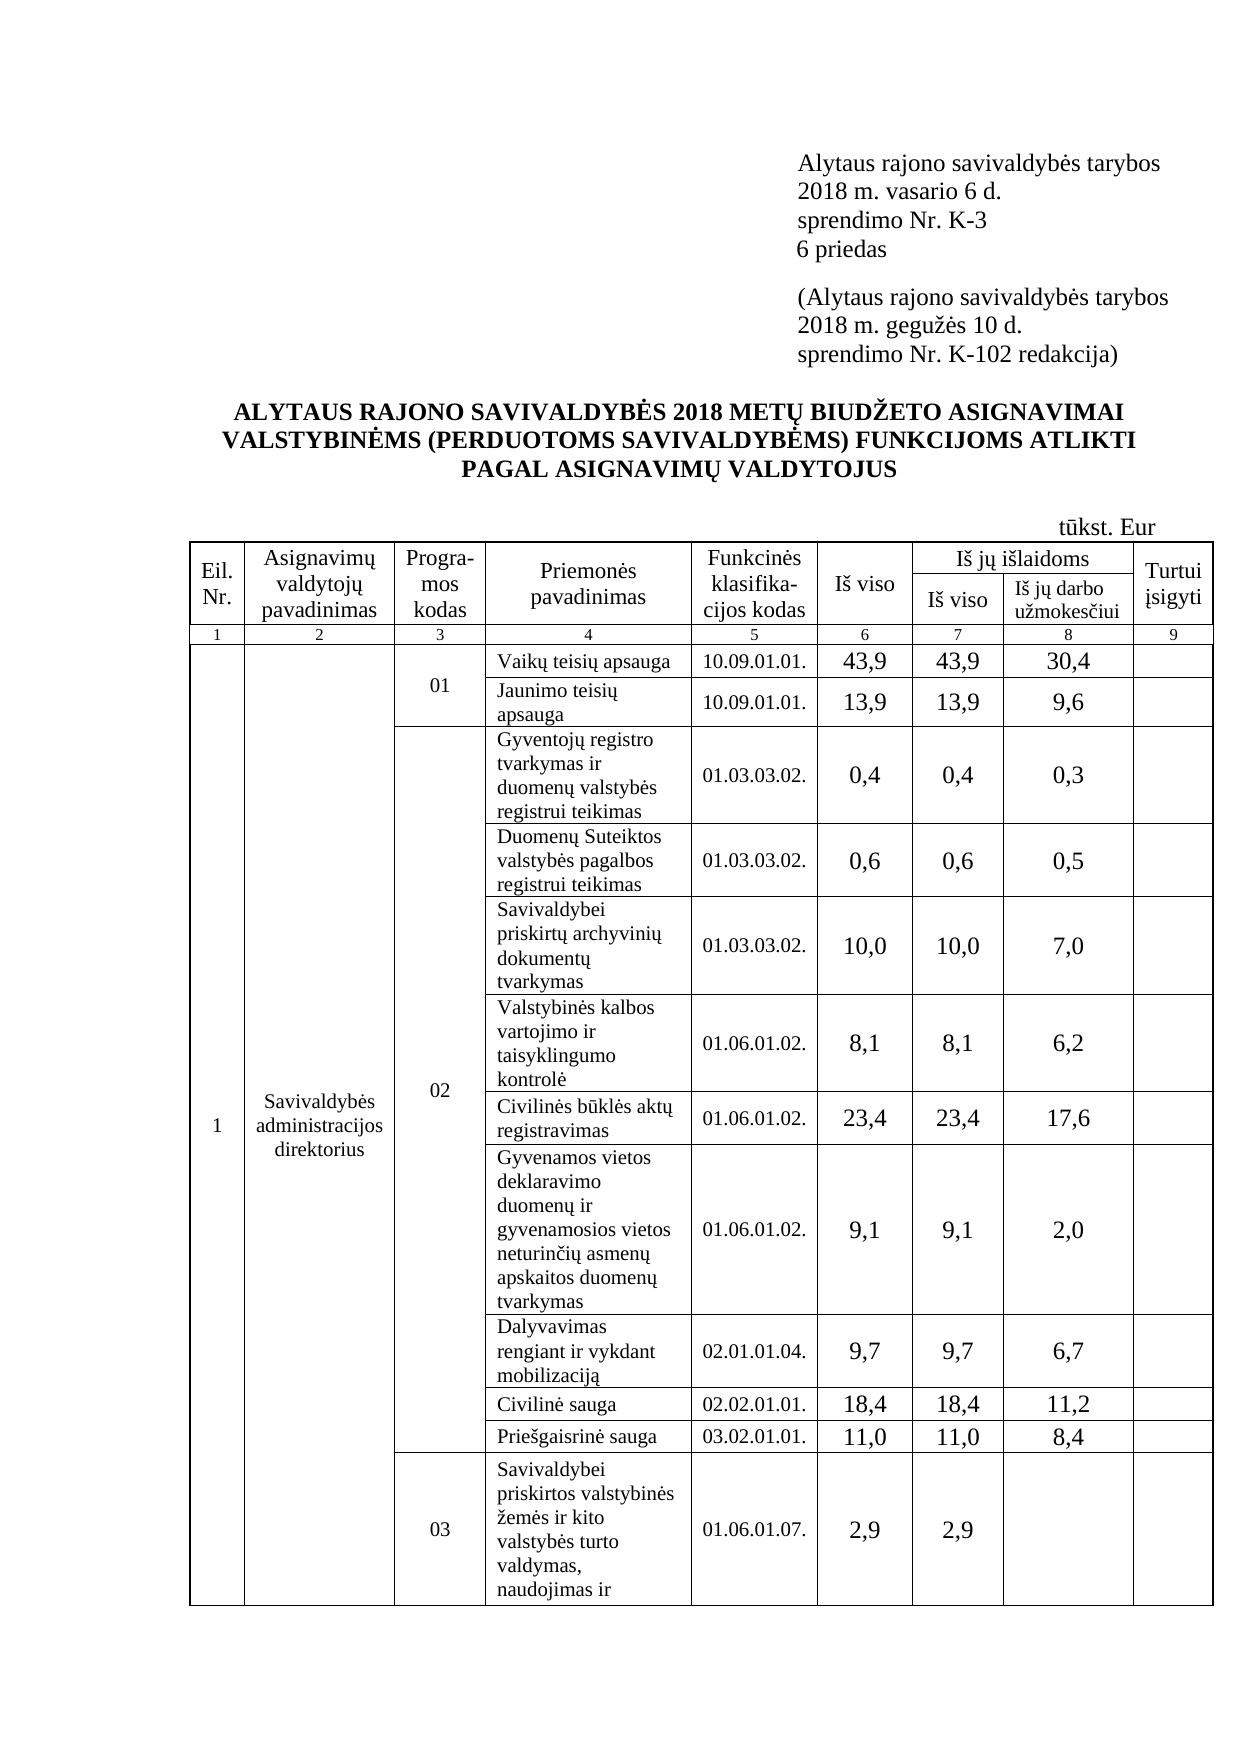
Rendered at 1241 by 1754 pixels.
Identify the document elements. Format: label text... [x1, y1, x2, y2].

table_cell 5 [692, 625, 817, 644]
table_cell [1004, 1453, 1133, 1605]
text 2018 m. vasario 6 d. [177, 176, 1181, 205]
table_cell Vaikų teisių apsauga [486, 645, 691, 677]
text tūkst. Eur [1058, 512, 1181, 541]
table_cell [1134, 678, 1212, 726]
table_cell Jaunimo teisių apsauga [486, 678, 691, 726]
table_cell 7,0 [1004, 897, 1133, 993]
table_cell 02.01.01.04. [692, 1315, 817, 1387]
table_cell 9,7 [818, 1315, 912, 1387]
text sprendimo Nr. K-3 [177, 205, 1181, 234]
table_cell 03 [395, 1453, 485, 1605]
table_cell 11,2 [1004, 1388, 1133, 1419]
table_header Iš viso [818, 543, 912, 623]
text Alytaus rajono savivaldybės tarybos [177, 148, 1181, 176]
table_cell 01.06.01.02. [692, 1092, 817, 1144]
table_cell 9,1 [913, 1145, 1003, 1313]
table_header Progra-mos kodas [395, 543, 485, 623]
table_cell 01 [395, 645, 485, 726]
text sprendimo Nr. K-102 redakcija) [177, 339, 1181, 368]
table_cell 0,5 [1004, 824, 1133, 896]
table_header Funkcinės klasifika-cijos kodas [692, 543, 817, 623]
table_cell 10,0 [913, 897, 1003, 993]
table_cell [1134, 1092, 1212, 1144]
table_cell 8 [1004, 625, 1133, 644]
table_cell Civilinės būklės aktų registravimas [486, 1092, 691, 1144]
table_cell 9,1 [818, 1145, 912, 1313]
table_cell 01.03.03.02. [692, 727, 817, 823]
table_cell 02.02.01.01. [692, 1388, 817, 1419]
table_cell 1 [190, 625, 244, 644]
table_cell Gyventojų registro tvarkymas ir duomenų valstybės registrui teikimas [486, 727, 691, 823]
table_cell Iš jų darbo užmokesčiui [1004, 574, 1133, 623]
table_cell 23,4 [913, 1092, 1003, 1144]
table_cell Savivaldybei priskirtų archyvinių dokumentų tvarkymas [486, 897, 691, 993]
table_cell 9,7 [913, 1315, 1003, 1387]
table_cell 0,4 [913, 727, 1003, 823]
table_cell 43,9 [818, 645, 912, 677]
table_cell 13,9 [818, 678, 912, 726]
table_header Priemonės pavadinimas [486, 543, 691, 623]
table_cell [1134, 1453, 1212, 1605]
table_cell 8,4 [1004, 1421, 1133, 1452]
table_header Iš jų išlaidoms [913, 543, 1133, 573]
table_cell 6,2 [1004, 995, 1133, 1091]
table_cell 13,9 [913, 678, 1003, 726]
table_cell 10,0 [818, 897, 912, 993]
text (Alytaus rajono savivaldybės tarybos [177, 282, 1181, 311]
table_cell Valstybinės kalbos vartojimo ir taisyklingumo kontrolė [486, 995, 691, 1091]
table_header Turtui įsigyti [1134, 543, 1212, 623]
table_cell 6 [818, 625, 912, 644]
table_cell Savivaldybės administracijos direktorius [245, 645, 394, 1605]
table_cell 0,6 [913, 824, 1003, 896]
table_cell 0,6 [818, 824, 912, 896]
table_cell 4 [486, 625, 691, 644]
table_cell 01.06.01.02. [692, 1145, 817, 1313]
table_cell 6,7 [1004, 1315, 1133, 1387]
table_cell 10.09.01.01. [692, 645, 817, 677]
table_cell 30,4 [1004, 645, 1133, 677]
table_cell [1134, 897, 1212, 993]
table_cell 03.02.01.01. [692, 1421, 817, 1452]
table_cell 3 [395, 625, 485, 644]
table_cell [1134, 727, 1212, 823]
table_cell [1134, 1145, 1212, 1313]
table_cell 8,1 [913, 995, 1003, 1091]
text 2018 m. gegužės 10 d. [177, 311, 1181, 339]
table_cell 01.06.01.07. [692, 1453, 817, 1605]
text ALYTAUS RAJONO SAVIVALDYBĖS 2018 METŲ BIUDŽETO ASIGNAVIMAI VALSTYBINĖMS (PERDUOTOMS SAVIVALDYBĖMS) FUNKCIJOMS ATLIKTI PAGAL ASIGNAVIMŲ VALDYTOJUS [177, 397, 1181, 483]
table_cell 7 [913, 625, 1003, 644]
table_cell 1 [191, 645, 244, 1605]
table_cell 17,6 [1004, 1092, 1133, 1144]
table_cell 2,9 [818, 1453, 912, 1605]
table_cell 11,0 [818, 1421, 912, 1452]
table_cell 18,4 [818, 1388, 912, 1419]
table_header Eil. Nr. [191, 543, 244, 623]
table_cell 01.03.03.02. [692, 897, 817, 993]
text 6 priedas [796, 234, 1181, 263]
table_cell Priešgaisrinė sauga [486, 1421, 691, 1452]
table_cell Savivaldybei priskirtos valstybinės žemės ir kito valstybės turto valdymas, naudojimas ir [486, 1453, 691, 1605]
table_cell 01.03.03.02. [692, 824, 817, 896]
table_cell 8,1 [818, 995, 912, 1091]
table_cell 0,4 [818, 727, 912, 823]
table_cell [1134, 1388, 1212, 1419]
table_cell [1134, 1315, 1212, 1387]
table_cell 9 [1134, 625, 1213, 644]
table_cell 01.06.01.02. [692, 995, 817, 1091]
table_cell 2,9 [913, 1453, 1003, 1605]
table_cell 0,3 [1004, 727, 1133, 823]
table_cell 43,9 [913, 645, 1003, 677]
table_cell 10.09.01.01. [692, 678, 817, 726]
table_cell Dalyvavimas rengiant ir vykdant mobilizaciją [486, 1315, 691, 1387]
table_cell Iš viso [913, 574, 1003, 623]
table_cell Duomenų Suteiktos valstybės pagalbos registrui teikimas [486, 824, 691, 896]
table_cell 2 [245, 625, 394, 644]
table_cell 11,0 [913, 1421, 1003, 1452]
table_cell [1134, 995, 1212, 1091]
table_cell 02 [395, 727, 485, 1452]
table_cell [1134, 824, 1212, 896]
table_cell 18,4 [913, 1388, 1003, 1419]
table_cell 2,0 [1004, 1145, 1133, 1313]
table_cell [1134, 1421, 1212, 1452]
table_cell Civilinė sauga [486, 1388, 691, 1419]
table_header Asignavimų valdytojų pavadinimas [245, 543, 394, 623]
table_cell 9,6 [1004, 678, 1133, 726]
table_cell Gyvenamos vietos deklaravimo duomenų ir gyvenamosios vietos neturinčių asmenų apskaitos duomenų tvarkymas [486, 1145, 691, 1313]
table_cell 23,4 [818, 1092, 912, 1144]
table_cell [1134, 645, 1212, 677]
